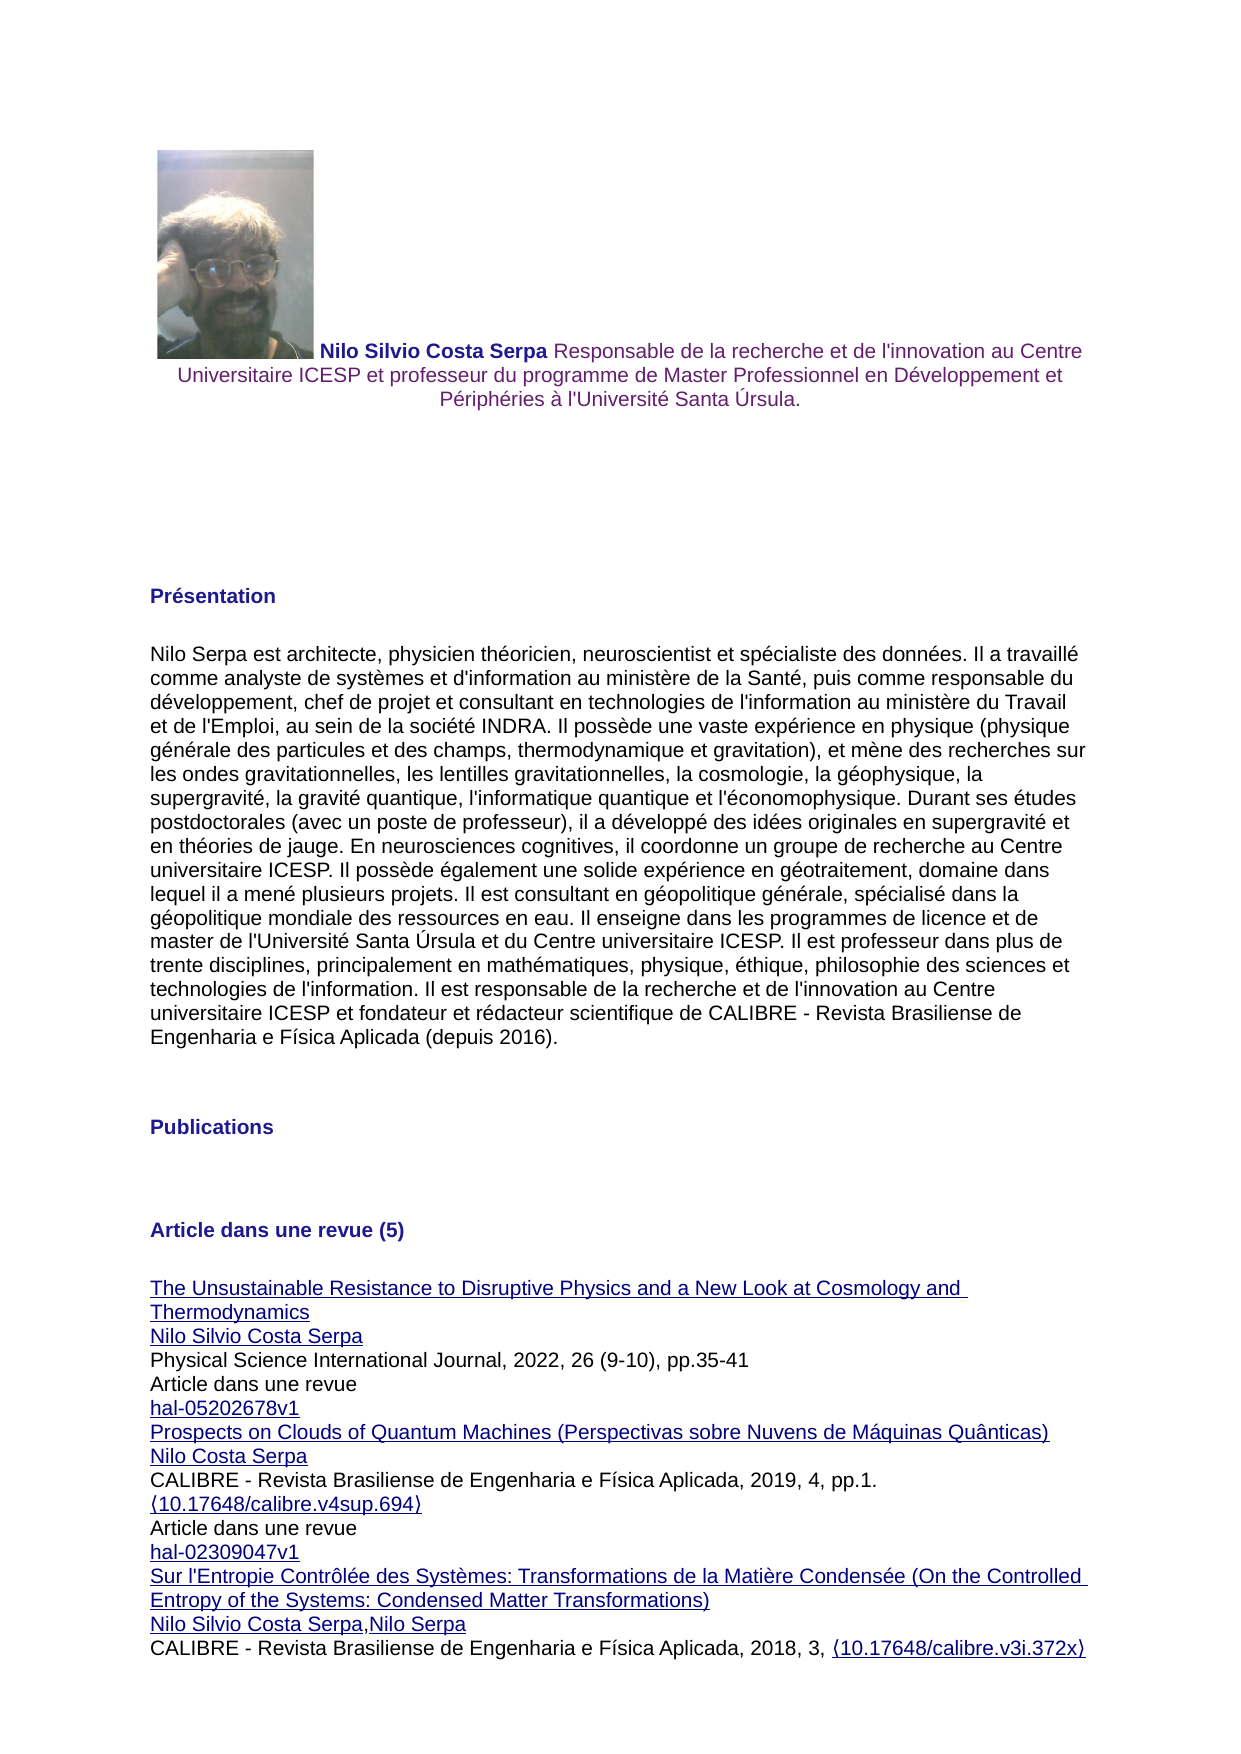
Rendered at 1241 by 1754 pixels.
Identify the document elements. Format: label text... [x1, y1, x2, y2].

subtitle Article dans une revue (5) [150, 1218, 1090, 1242]
table_cell Sur l'Entropie Contrôlée des Systèmes: Transformations de la Matière Condensée (On the Controlled Entropy of the Systems: Condensed Matter Transformations) Nilo Silvio Costa Serpa,Nilo Serpa CALIBRE - Revista Brasiliense de Engenharia e Física Aplicada, 2018, 3, ⟨10.17648/calibre.v3i.372x⟩ [150, 1564, 1090, 1659]
table_header The Unsustainable Resistance to Disruptive Physics and a New Look at Cosmology and Thermodynamics Nilo Silvio Costa Serpa Physical Science International Journal, 2022, 26 (9-10), pp.35-41 Article dans une revue hal-05202678v1 [150, 1276, 1090, 1420]
subtitle Publications [150, 1115, 1090, 1139]
table_cell Prospects on Clouds of Quantum Machines (Perspectivas sobre Nuvens de Máquinas Quânticas) Nilo Costa Serpa CALIBRE - Revista Brasiliense de Engenharia e Física Aplicada, 2019, 4, pp.1. ⟨10.17648/calibre.v4sup.694⟩ Article dans une revue hal-02309047v1 [150, 1420, 1090, 1564]
subtitle Nilo Silvio Costa Serpa Responsable de la recherche et de l'innovation au Centre Universitaire ICESP et professeur du programme de Master Professionnel en Développement et Périphéries à l'Université Santa Úrsula. [150, 150, 1090, 411]
text Nilo Serpa est architecte, physicien théoricien, neuroscientist et spécialiste des données. Il a travaillé comme analyste de systèmes et d'information au ministère de la Santé, puis comme responsable du développement, chef de projet et consultant en technologies de l'information au ministère du Travail et de l'Emploi, au sein de la société INDRA. Il possède une vaste expérience en physique (physique générale des particules et des champs, thermodynamique et gravitation), et mène des recherches sur les ondes gravitationnelles, les lentilles gravitationnelles, la cosmologie, la géophysique, la supergravité, la gravité quantique, l'informatique quantique et l'économophysique. Durant ses études postdoctorales (avec un poste de professeur), il a développé des idées originales en supergravité et en théories de jauge. En neurosciences cognitives, il coordonne un groupe de recherche au Centre universitaire ICESP. Il possède également une solide expérience en géotraitement, domaine dans lequel il a mené plusieurs projets. Il est consultant en géopolitique générale, spécialisé dans la géopolitique mondiale des ressources en eau. Il enseigne dans les programmes de licence et de master de l'Université Santa Úrsula et du Centre universitaire ICESP. Il est professeur dans plus de trente disciplines, principalement en mathématiques, physique, éthique, philosophie des sciences et technologies de l'information. Il est responsable de la recherche et de l'innovation au Centre universitaire ICESP et fondateur et rédacteur scientifique de CALIBRE - Revista Brasiliense de Engenharia e Física Aplicada (depuis 2016). [150, 642, 1090, 1049]
picture [157, 150, 314, 359]
subtitle Présentation [150, 583, 1090, 607]
